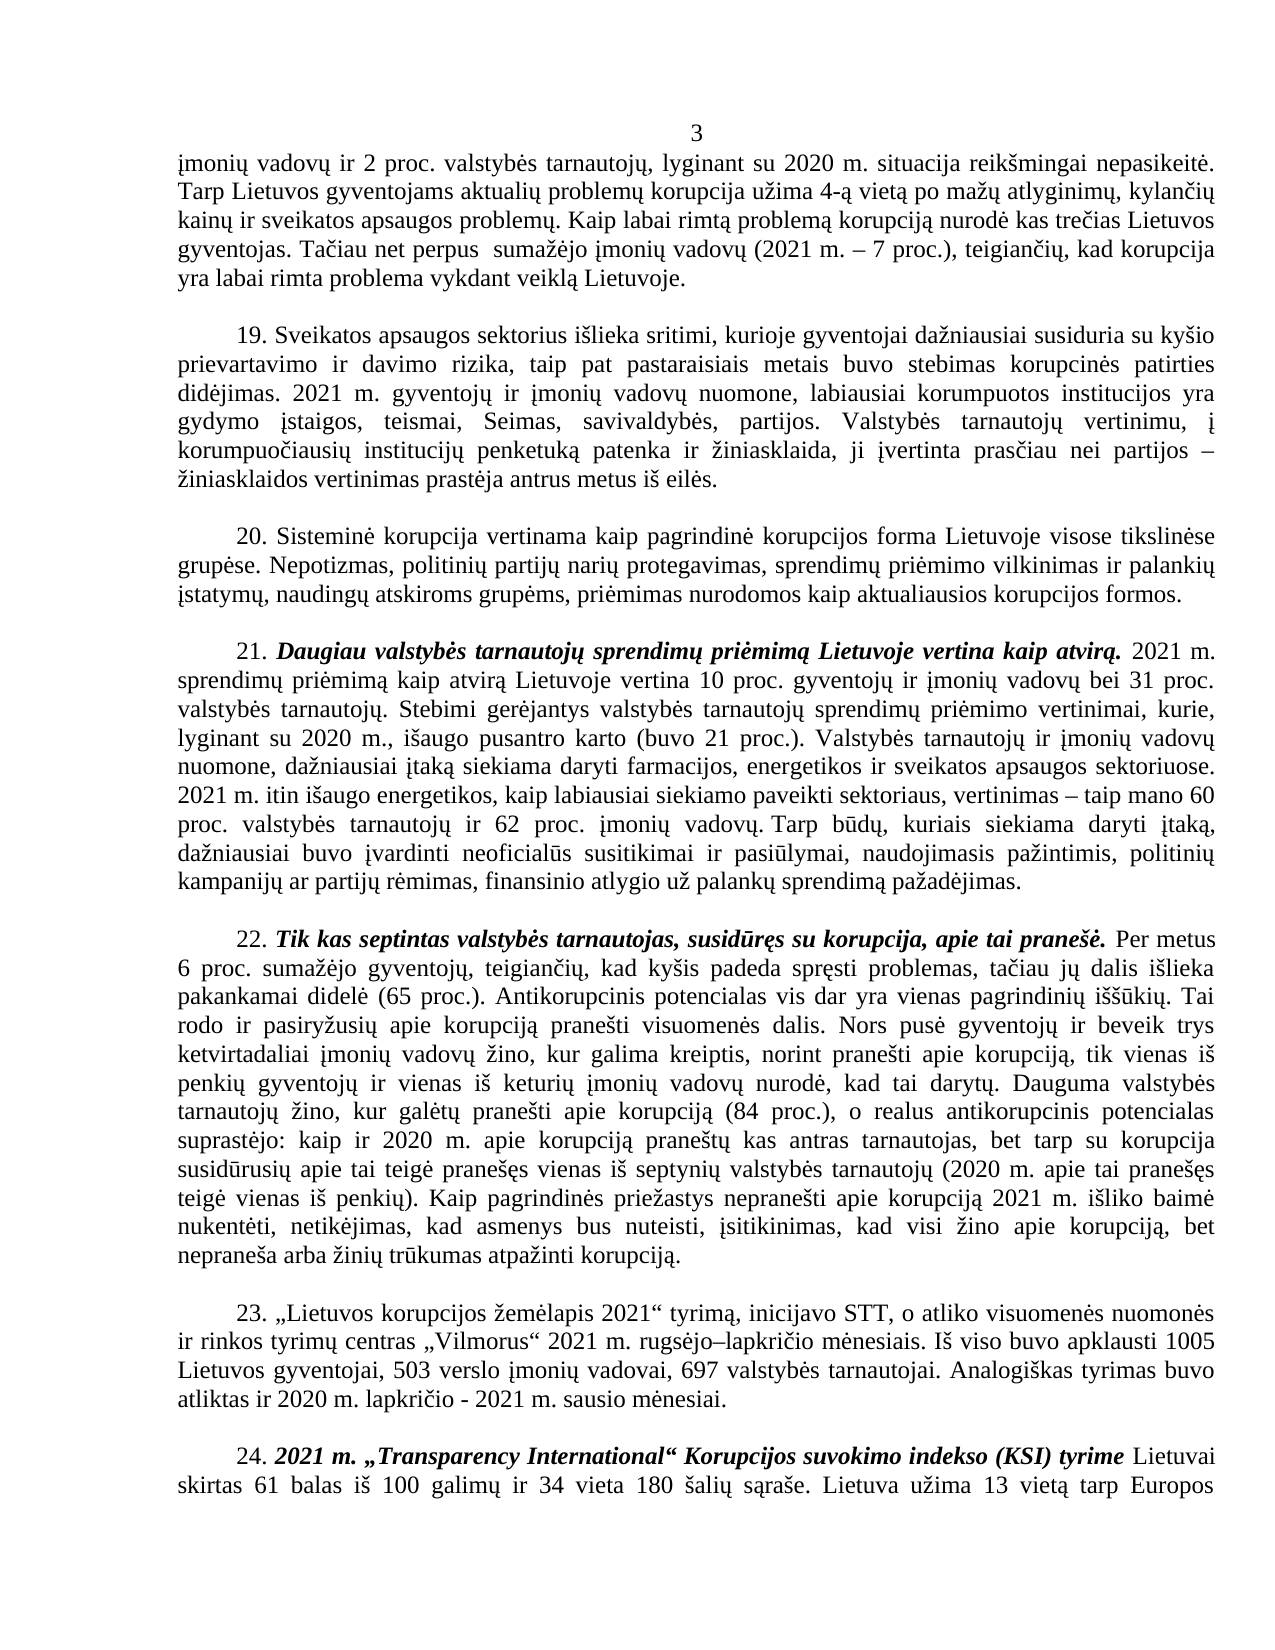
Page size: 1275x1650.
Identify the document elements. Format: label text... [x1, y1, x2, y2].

text 24. 2021 m. „Transparency International“ Korupcijos suvokimo indekso (KSI) tyrime Lietuvai skirtas 61 balas iš 100 galimų ir 34 vieta 180 šalių sąraše. Lietuva užima 13 vietą tarp Europos [177, 1441, 1216, 1499]
text 21. Daugiau valstybės tarnautojų sprendimų priėmimą Lietuvoje vertina kaip atvirą. 2021 m. sprendimų priėmimą kaip atvirą Lietuvoje vertina 10 proc. gyventojų ir įmonių vadovų bei 31 proc. valstybės tarnautojų. Stebimi gerėjantys valstybės tarnautojų sprendimų priėmimo vertinimai, kurie, lyginant su 2020 m., išaugo pusantro karto (buvo 21 proc.). Valstybės tarnautojų ir įmonių vadovų nuomone, dažniausiai įtaką siekiama daryti farmacijos, energetikos ir sveikatos apsaugos sektoriuose. 2021 m. itin išaugo energetikos, kaip labiausiai siekiamo paveikti sektoriaus, vertinimas – taip mano 60 proc. valstybės tarnautojų ir 62 proc. įmonių vadovų. Tarp būdų, kuriais siekiama daryti įtaką, dažniausiai buvo įvardinti neoficialūs susitikimai ir pasiūlymai, naudojimasis pažintimis, politinių kampanijų ar partijų rėmimas, finansinio atlygio už palankų sprendimą pažadėjimas. [177, 636, 1216, 895]
text įmonių vadovų ir 2 proc. valstybės tarnautojų, lyginant su 2020 m. situacija reikšmingai nepasikeitė. Tarp Lietuvos gyventojams aktualių problemų korupcija užima 4-ą vietą po mažų atlyginimų, kylančių kainų ir sveikatos apsaugos problemų. Kaip labai rimtą problemą korupciją nurodė kas trečias Lietuvos gyventojas. Tačiau net perpus sumažėjo įmonių vadovų (2021 m. – 7 proc.), teigiančių, kad korupcija yra labai rimta problema vykdant veiklą Lietuvoje. [177, 148, 1216, 291]
text 23. „Lietuvos korupcijos žemėlapis 2021“ tyrimą, inicijavo STT, o atliko visuomenės nuomonės ir rinkos tyrimų centras „Vilmorus“ 2021 m. rugsėjo–lapkričio mėnesiais. Iš viso buvo apklausti 1005 Lietuvos gyventojai, 503 verslo įmonių vadovai, 697 valstybės tarnautojai. Analogiškas tyrimas buvo atliktas ir 2020 m. lapkričio - 2021 m. sausio mėnesiai. [177, 1298, 1216, 1413]
text 19. Sveikatos apsaugos sektorius išlieka sritimi, kurioje gyventojai dažniausiai susiduria su kyšio prievartavimo ir davimo rizika, taip pat pastaraisiais metais buvo stebimas korupcinės patirties didėjimas. 2021 m. gyventojų ir įmonių vadovų nuomone, labiausiai korumpuotos institucijos yra gydymo įstaigos, teismai, Seimas, savivaldybės, partijos. Valstybės tarnautojų vertinimu, į korumpuočiausių institucijų penketuką patenka ir žiniasklaida, ji įvertinta prasčiau nei partijos – žiniasklaidos vertinimas prastėja antrus metus iš eilės. [177, 320, 1216, 493]
text 22. Tik kas septintas valstybės tarnautojas, susidūręs su korupcija, apie tai pranešė. Per metus 6 proc. sumažėjo gyventojų, teigiančių, kad kyšis padeda spręsti problemas, tačiau jų dalis išlieka pakankamai didelė (65 proc.). Antikorupcinis potencialas vis dar yra vienas pagrindinių iššūkių. Tai rodo ir pasiryžusių apie korupciją pranešti visuomenės dalis. Nors pusė gyventojų ir beveik trys ketvirtadaliai įmonių vadovų žino, kur galima kreiptis, norint pranešti apie korupciją, tik vienas iš penkių gyventojų ir vienas iš keturių įmonių vadovų nurodė, kad tai darytų. Dauguma valstybės tarnautojų žino, kur galėtų pranešti apie korupciją (84 proc.), o realus antikorupcinis potencialas suprastėjo: kaip ir 2020 m. apie korupciją praneštų kas antras tarnautojas, bet tarp su korupcija susidūrusių apie tai teigė pranešęs vienas iš septynių valstybės tarnautojų (2020 m. apie tai pranešęs teigė vienas iš penkių). Kaip pagrindinės priežastys nepranešti apie korupciją 2021 m. išliko baimė nukentėti, netikėjimas, kad asmenys bus nuteisti, įsitikinimas, kad visi žino apie korupciją, bet nepraneša arba žinių trūkumas atpažinti korupciją. [177, 924, 1216, 1269]
text 20. Sisteminė korupcija vertinama kaip pagrindinė korupcijos forma Lietuvoje visose tikslinėse grupėse. Nepotizmas, politinių partijų narių protegavimas, sprendimų priėmimo vilkinimas ir palankių įstatymų, naudingų atskiroms grupėms, priėmimas nurodomos kaip aktualiausios korupcijos formos. [177, 521, 1216, 608]
